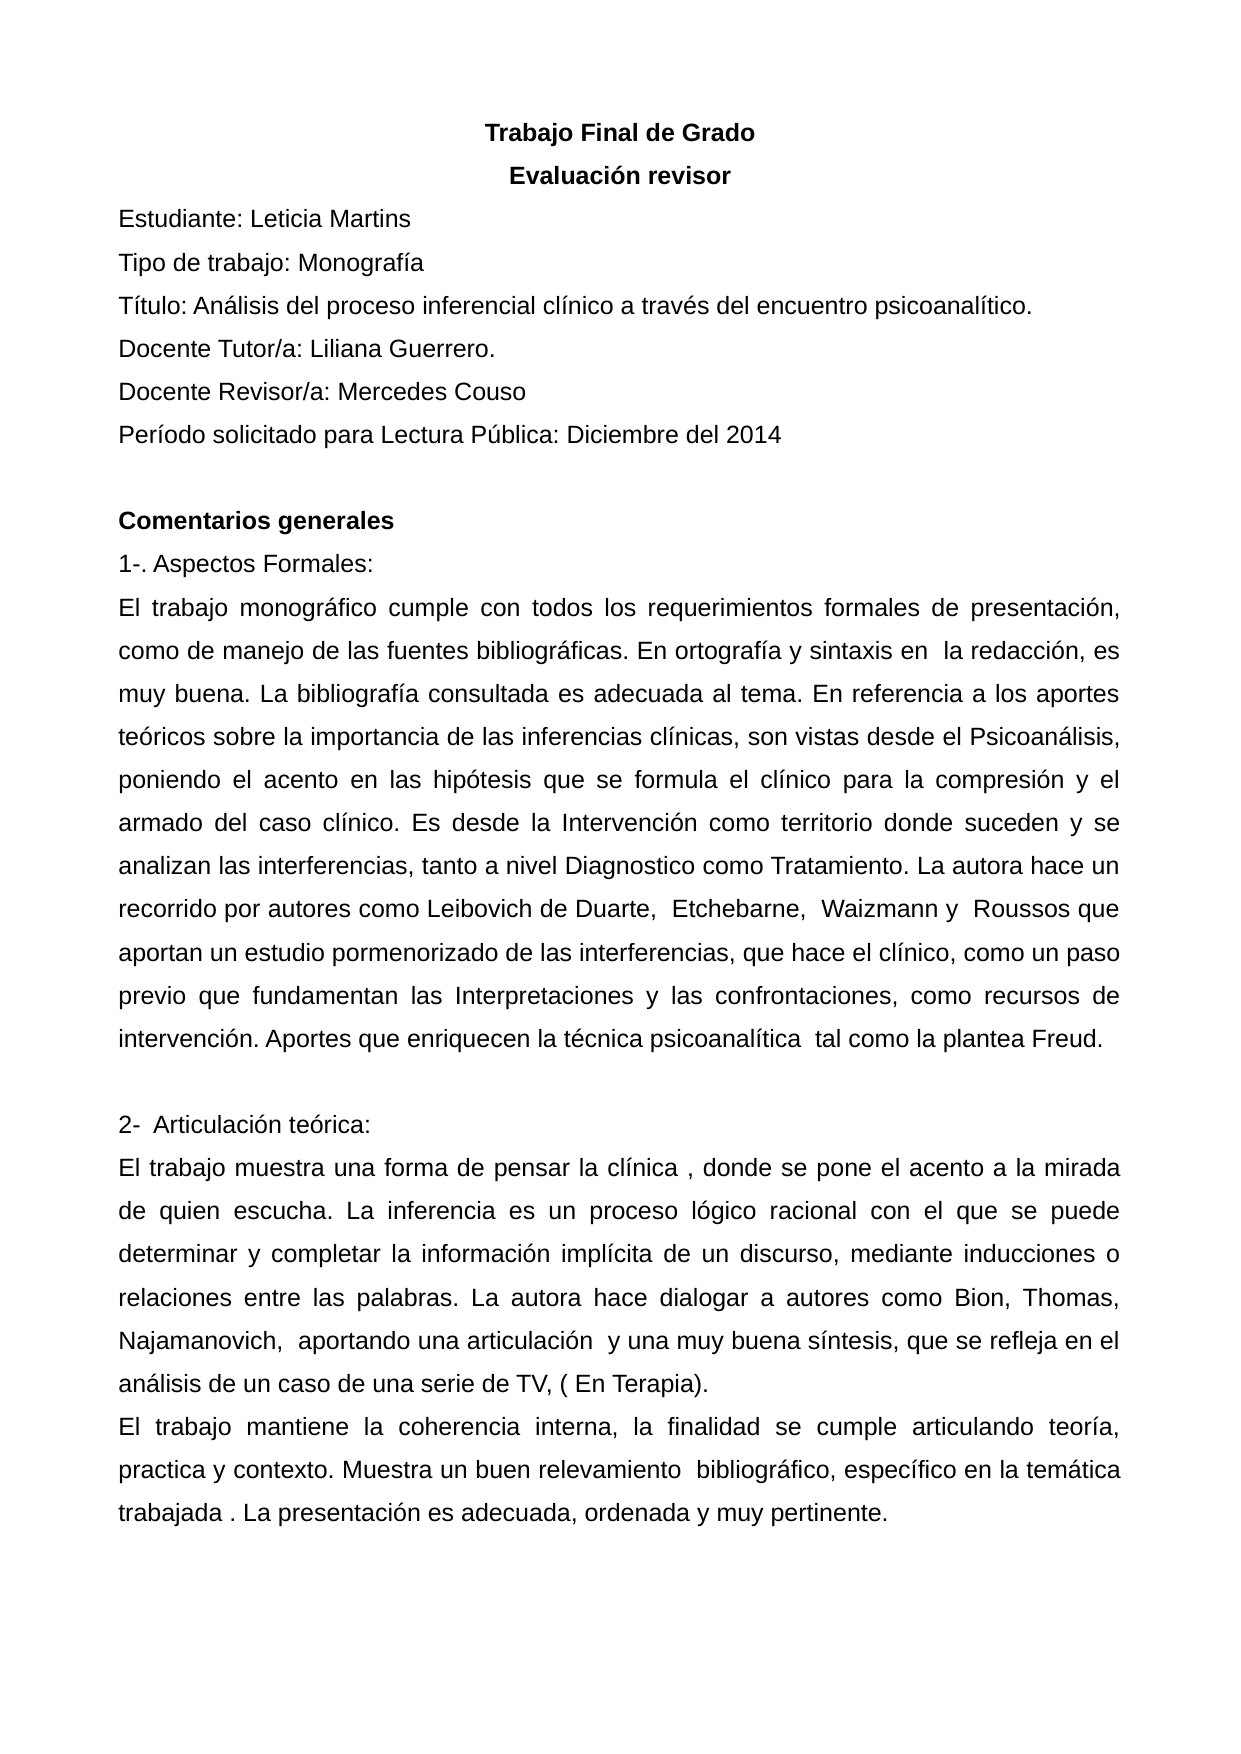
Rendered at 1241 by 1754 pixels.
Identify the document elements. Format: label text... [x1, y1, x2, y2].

text Estudiante: Leticia Martins [118, 204, 1122, 233]
text Docente Revisor/a: Mercedes Couso [118, 377, 1122, 406]
text El trabajo muestra una forma de pensar la clínica , donde se pone el acento a la mirada de quien escucha. La inferencia es un proceso lógico racional con el que se puede determinar y completar la información implícita de un discurso, mediante inducciones o relaciones entre las palabras. La autora hace dialogar a autores como Bion, Thomas, Najamanovich, aportando una articulación y una muy buena síntesis, que se refleja en el análisis de un caso de una serie de TV, ( En Terapia). [118, 1153, 1122, 1397]
text Período solicitado para Lectura Pública: Diciembre del 2014 [118, 420, 1122, 449]
text Trabajo Final de Grado [118, 118, 1122, 147]
text Docente Tutor/a: Liliana Guerrero. [118, 334, 1122, 362]
text 1-. Aspectos Formales: [118, 549, 1122, 578]
text Evaluación revisor [118, 161, 1122, 190]
text El trabajo monográfico cumple con todos los requerimientos formales de presentación, como de manejo de las fuentes bibliográficas. En ortografía y sintaxis en la redacción, es muy buena. La bibliografía consultada es adecuada al tema. En referencia a los aportes teóricos sobre la importancia de las inferencias clínicas, son vistas desde el Psicoanálisis, poniendo el acento en las hipótesis que se formula el clínico para la compresión y el armado del caso clínico. Es desde la Intervención como territorio donde suceden y se analizan las interferencias, tanto a nivel Diagnostico como Tratamiento. La autora hace un recorrido por autores como Leibovich de Duarte, Etchebarne, Waizmann y Roussos que aportan un estudio pormenorizado de las interferencias, que hace el clínico, como un paso previo que fundamentan las Interpretaciones y las confrontaciones, como recursos de intervención. Aportes que enriquecen la técnica psicoanalítica tal como la plantea Freud. [118, 592, 1122, 1052]
text Tipo de trabajo: Monografía [118, 247, 1122, 276]
text Título: Análisis del proceso inferencial clínico a través del encuentro psicoanalítico. [118, 291, 1122, 319]
text Comentarios generales [118, 506, 1122, 535]
text 2- Articulación teórica: [118, 1110, 1122, 1139]
text El trabajo mantiene la coherencia interna, la finalidad se cumple articulando teoría, practica y contexto. Muestra un buen relevamiento bibliográfico, específico en la temática trabajada . La presentación es adecuada, ordenada y muy pertinente. [118, 1412, 1122, 1527]
